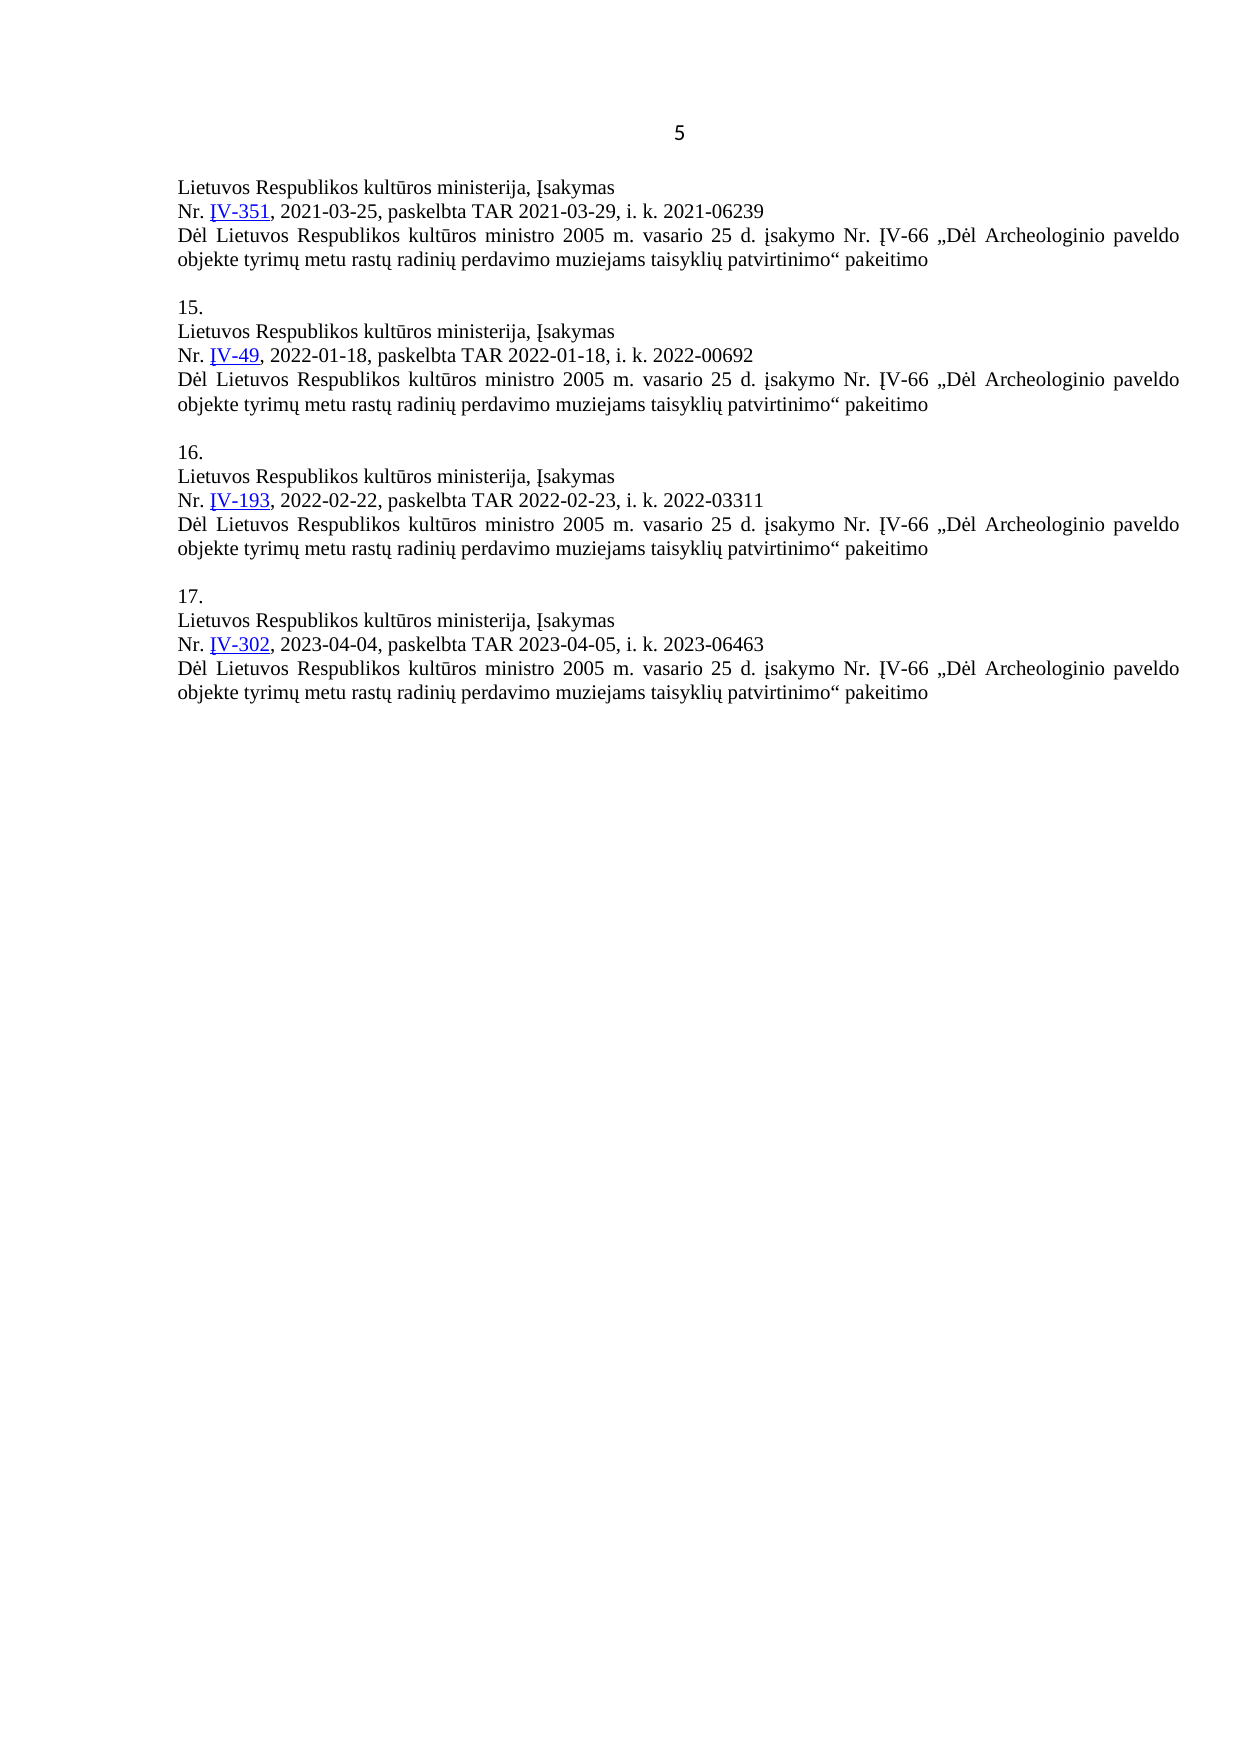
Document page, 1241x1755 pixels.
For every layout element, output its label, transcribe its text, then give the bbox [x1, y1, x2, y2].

text Lietuvos Respublikos kultūros ministerija, Įsakymas [177, 319, 1181, 343]
text 15. [177, 295, 1181, 319]
text 16. [177, 439, 1181, 464]
text Dėl Lietuvos Respublikos kultūros ministro 2005 m. vasario 25 d. įsakymo Nr. ĮV-66 „Dėl Archeologinio paveldo objekte tyrimų metu rastų radinių perdavimo muziejams taisyklių patvirtinimo“ pakeitimo [177, 512, 1181, 560]
text 17. [177, 584, 1181, 608]
text Nr. ĮV-193, 2022-02-22, paskelbta TAR 2022-02-23, i. k. 2022-03311 [177, 488, 1181, 512]
text Lietuvos Respublikos kultūros ministerija, Įsakymas [177, 464, 1181, 488]
text Dėl Lietuvos Respublikos kultūros ministro 2005 m. vasario 25 d. įsakymo Nr. ĮV-66 „Dėl Archeologinio paveldo objekte tyrimų metu rastų radinių perdavimo muziejams taisyklių patvirtinimo“ pakeitimo [177, 367, 1181, 416]
text Lietuvos Respublikos kultūros ministerija, Įsakymas [177, 608, 1181, 632]
text Nr. ĮV-302, 2023-04-04, paskelbta TAR 2023-04-05, i. k. 2023-06463 [177, 632, 1181, 656]
text Lietuvos Respublikos kultūros ministerija, Įsakymas [177, 175, 1181, 199]
text Dėl Lietuvos Respublikos kultūros ministro 2005 m. vasario 25 d. įsakymo Nr. ĮV-66 „Dėl Archeologinio paveldo objekte tyrimų metu rastų radinių perdavimo muziejams taisyklių patvirtinimo“ pakeitimo [177, 656, 1181, 704]
text Nr. ĮV-49, 2022-01-18, paskelbta TAR 2022-01-18, i. k. 2022-00692 [177, 343, 1181, 367]
text Dėl Lietuvos Respublikos kultūros ministro 2005 m. vasario 25 d. įsakymo Nr. ĮV-66 „Dėl Archeologinio paveldo objekte tyrimų metu rastų radinių perdavimo muziejams taisyklių patvirtinimo“ pakeitimo [177, 223, 1181, 271]
text Nr. ĮV-351, 2021-03-25, paskelbta TAR 2021-03-29, i. k. 2021-06239 [177, 199, 1181, 223]
